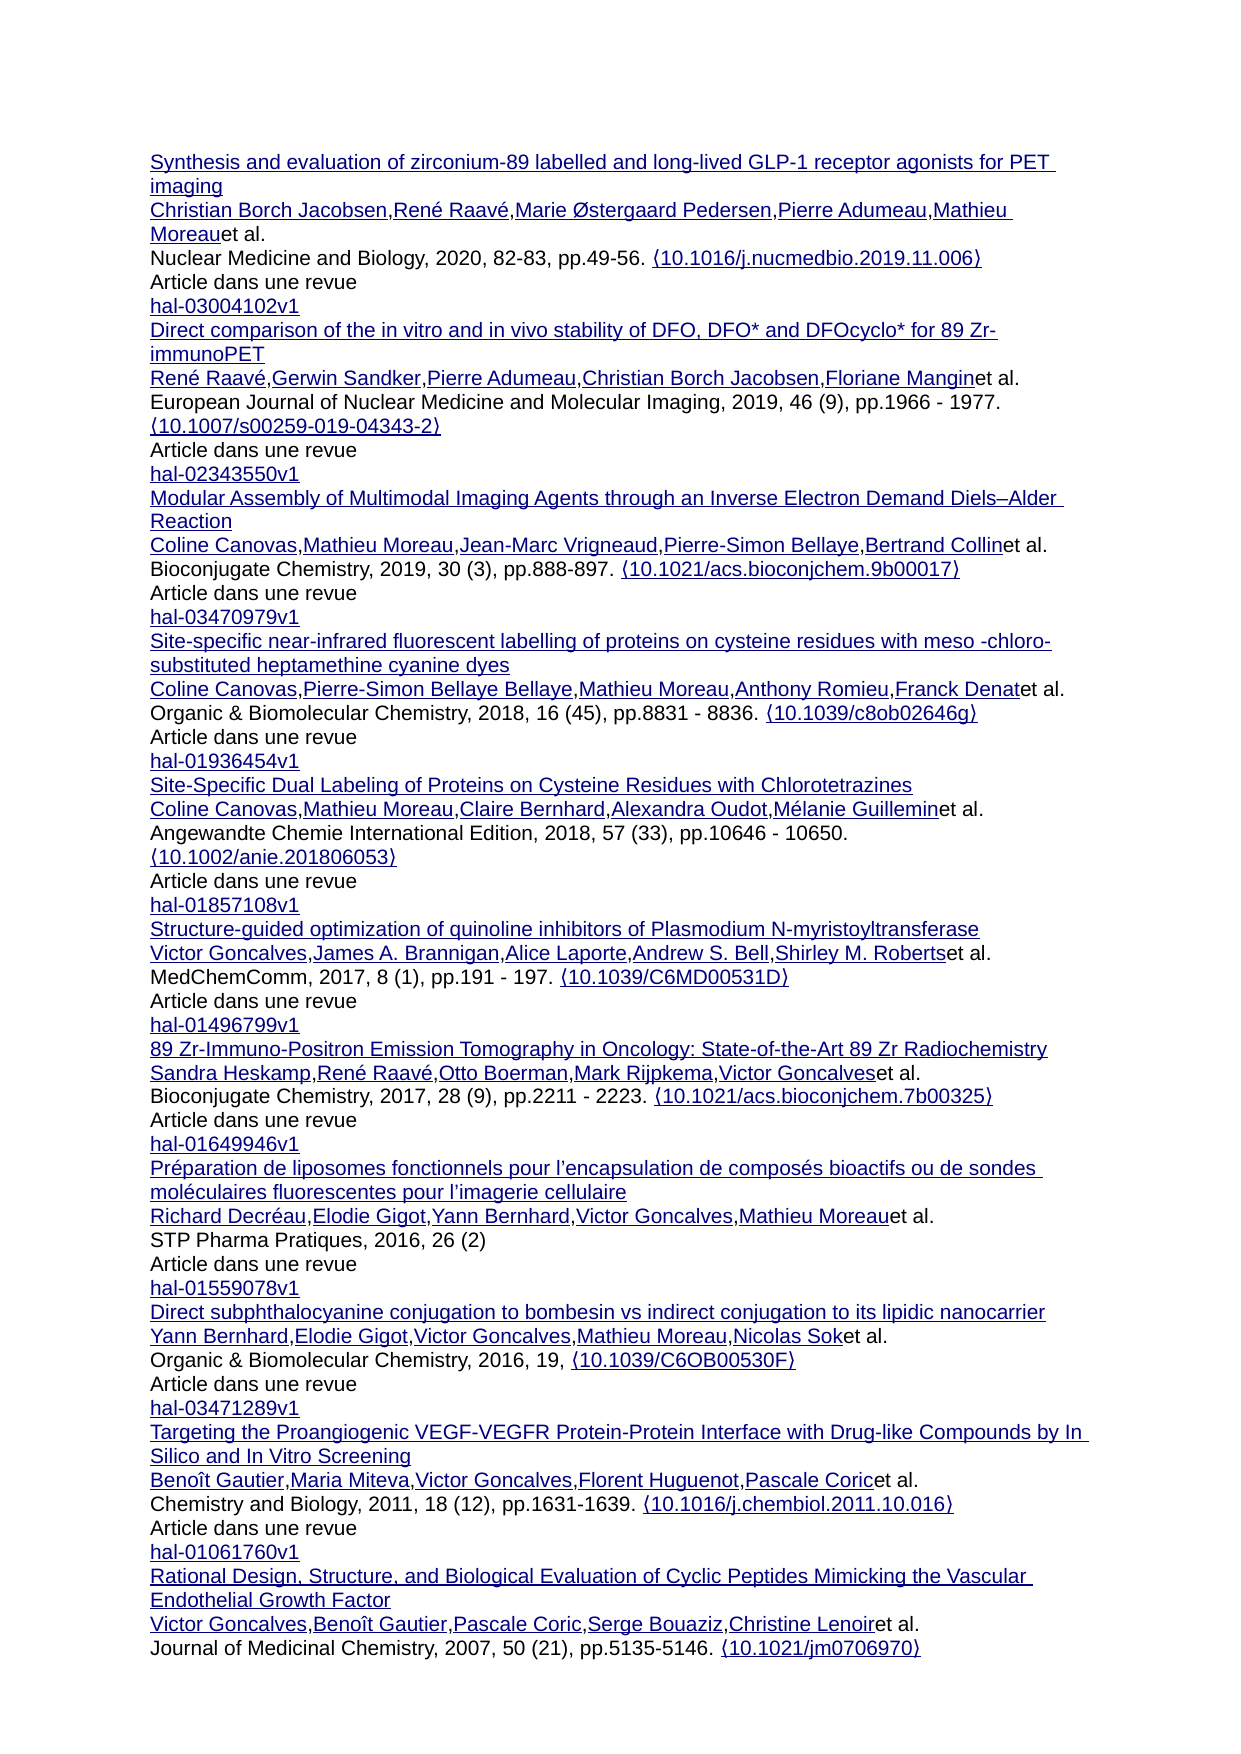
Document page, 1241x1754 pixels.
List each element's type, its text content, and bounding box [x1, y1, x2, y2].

table_cell Modular Assembly of Multimodal Imaging Agents through an Inverse Electron Demand Diels–Alder Reaction Coline Canovas,Mathieu Moreau,Jean-Marc Vrigneaud,Pierre-Simon Bellaye,Bertrand Collinet al. Bioconjugate Chemistry, 2019, 30 (3), pp.888-897. ⟨10.1021/acs.bioconjchem.9b00017⟩ Article dans une revue hal-03470979v1 [150, 485, 1090, 629]
table_cell 89 Zr-Immuno-Positron Emission Tomography in Oncology: State-of-the-Art 89 Zr Radiochemistry Sandra Heskamp,René Raavé,Otto Boerman,Mark Rijpkema,Victor Goncalveset al. Bioconjugate Chemistry, 2017, 28 (9), pp.2211 - 2223. ⟨10.1021/acs.bioconjchem.7b00325⟩ Article dans une revue hal-01649946v1 [150, 1036, 1090, 1156]
table_cell Rational Design, Structure, and Biological Evaluation of Cyclic Peptides Mimicking the Vascular Endothelial Growth Factor Victor Goncalves,Benoît Gautier,Pascale Coric,Serge Bouaziz,Christine Lenoiret al. Journal of Medicinal Chemistry, 2007, 50 (21), pp.5135-5146. ⟨10.1021/jm0706970⟩ [150, 1564, 1090, 1659]
table_cell Structure-guided optimization of quinoline inhibitors of Plasmodium N-myristoyltransferase Victor Goncalves,James A. Brannigan,Alice Laporte,Andrew S. Bell,Shirley M. Robertset al. MedChemComm, 2017, 8 (1), pp.191 - 197. ⟨10.1039/C6MD00531D⟩ Article dans une revue hal-01496799v1 [150, 917, 1090, 1036]
table_cell Targeting the Proangiogenic VEGF-VEGFR Protein-Protein Interface with Drug-like Compounds by In Silico and In Vitro Screening Benoît Gautier,Maria Miteva,Victor Goncalves,Florent Huguenot,Pascale Coricet al. Chemistry and Biology, 2011, 18 (12), pp.1631-1639. ⟨10.1016/j.chembiol.2011.10.016⟩ Article dans une revue hal-01061760v1 [150, 1420, 1090, 1563]
table_cell Site-specific near-infrared fluorescent labelling of proteins on cysteine residues with meso -chloro-substituted heptamethine cyanine dyes Coline Canovas,Pierre-Simon Bellaye Bellaye,Mathieu Moreau,Anthony Romieu,Franck Denatet al. Organic & Biomolecular Chemistry, 2018, 16 (45), pp.8831 - 8836. ⟨10.1039/c8ob02646g⟩ Article dans une revue hal-01936454v1 [150, 629, 1090, 773]
table_cell Préparation de liposomes fonctionnels pour l’encapsulation de composés bioactifs ou de sondes moléculaires fluorescentes pour l’imagerie cellulaire Richard Decréau,Elodie Gigot,Yann Bernhard,Victor Goncalves,Mathieu Moreauet al. STP Pharma Pratiques, 2016, 26 (2) Article dans une revue hal-01559078v1 [150, 1156, 1090, 1300]
table_cell Site-Specific Dual Labeling of Proteins on Cysteine Residues with Chlorotetrazines Coline Canovas,Mathieu Moreau,Claire Bernhard,Alexandra Oudot,Mélanie Guilleminet al. Angewandte Chemie International Edition, 2018, 57 (33), pp.10646 - 10650. ⟨10.1002/anie.201806053⟩ Article dans une revue hal-01857108v1 [150, 773, 1090, 917]
table_cell Synthesis and evaluation of zirconium-89 labelled and long-lived GLP-1 receptor agonists for PET imaging Christian Borch Jacobsen,René Raavé,Marie Østergaard Pedersen,Pierre Adumeau,Mathieu Moreauet al. Nuclear Medicine and Biology, 2020, 82-83, pp.49-56. ⟨10.1016/j.nucmedbio.2019.11.006⟩ Article dans une revue hal-03004102v1 [150, 150, 1090, 318]
table_cell Direct subphthalocyanine conjugation to bombesin vs indirect conjugation to its lipidic nanocarrier Yann Bernhard,Elodie Gigot,Victor Goncalves,Mathieu Moreau,Nicolas Soket al. Organic & Biomolecular Chemistry, 2016, 19, ⟨10.1039/C6OB00530F⟩ Article dans une revue hal-03471289v1 [150, 1300, 1090, 1420]
table_cell Direct comparison of the in vitro and in vivo stability of DFO, DFO* and DFOcyclo* for 89 Zr-immunoPET René Raavé,Gerwin Sandker,Pierre Adumeau,Christian Borch Jacobsen,Floriane Manginet al. European Journal of Nuclear Medicine and Molecular Imaging, 2019, 46 (9), pp.1966 - 1977. ⟨10.1007/s00259-019-04343-2⟩ Article dans une revue hal-02343550v1 [150, 318, 1090, 485]
